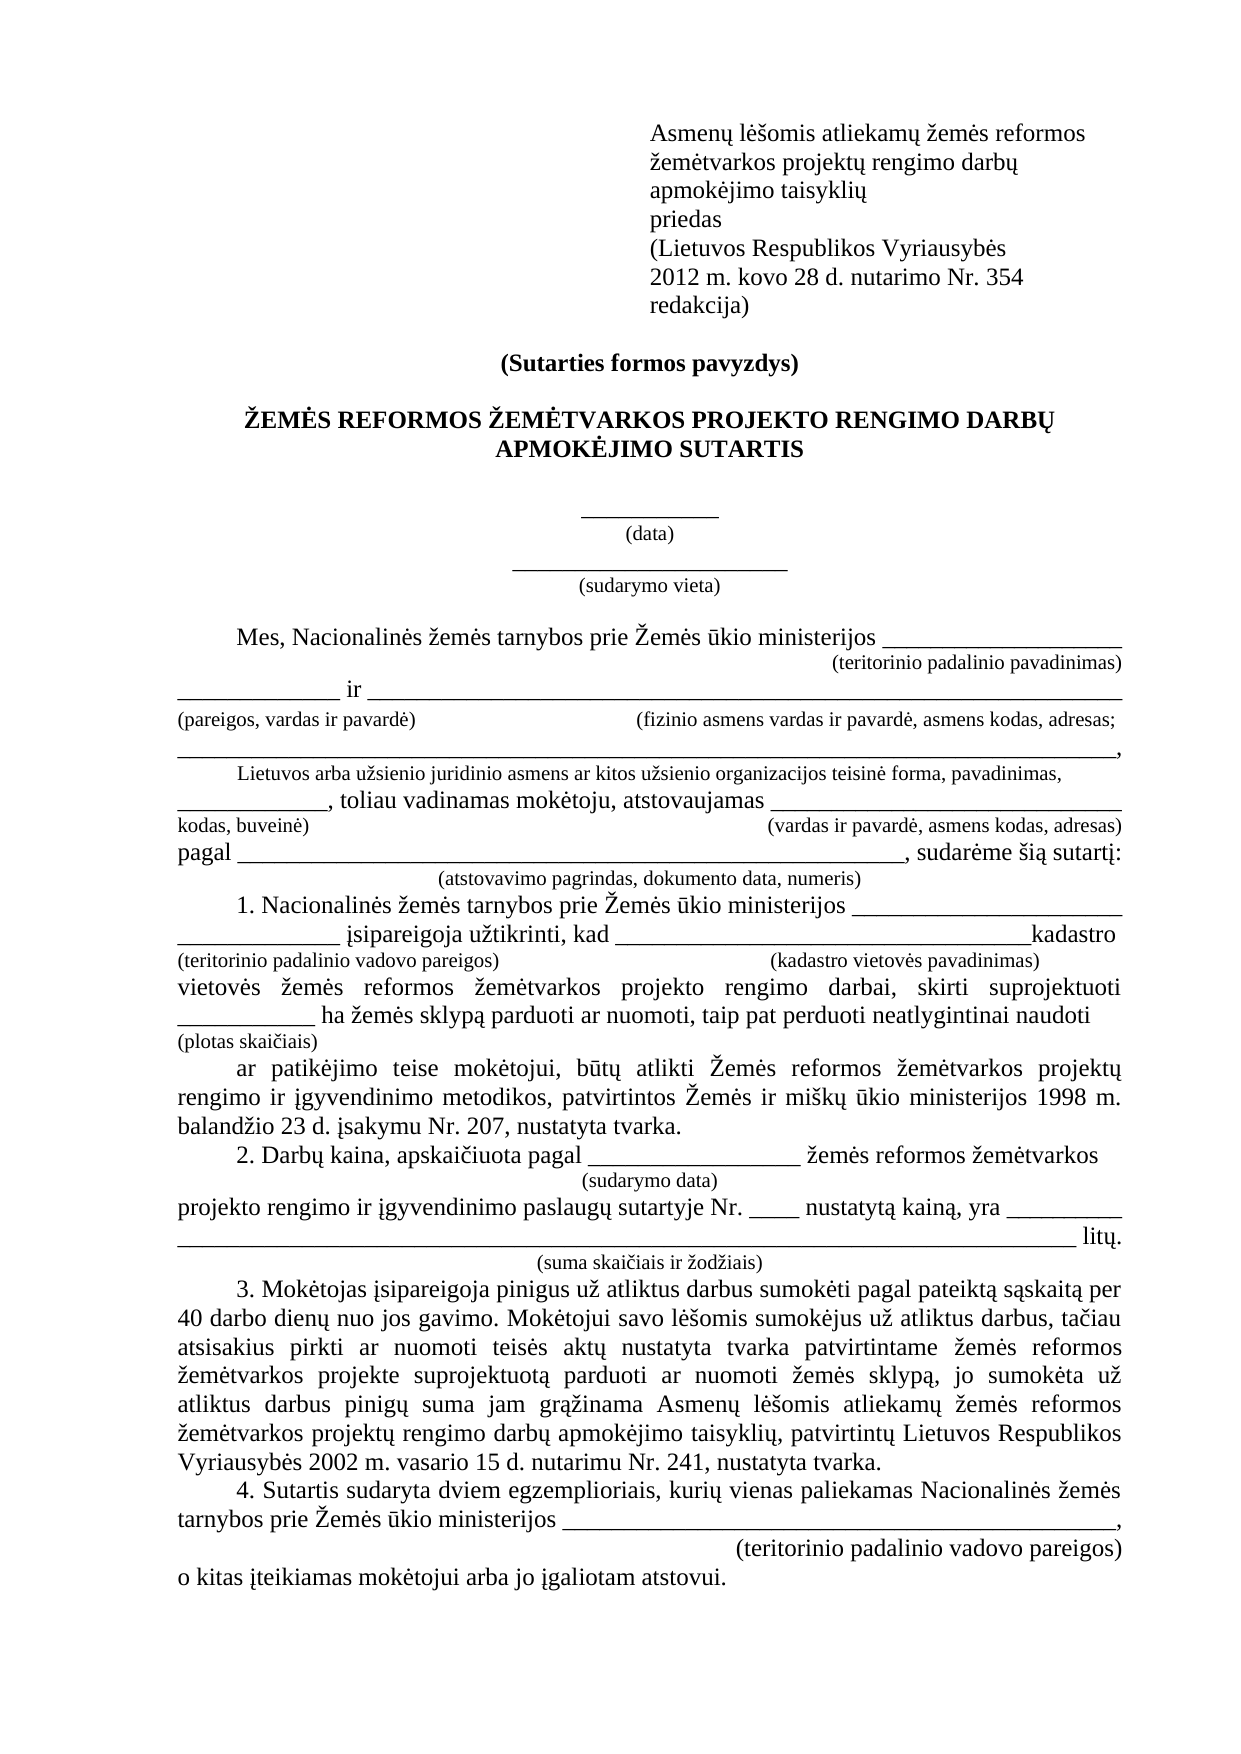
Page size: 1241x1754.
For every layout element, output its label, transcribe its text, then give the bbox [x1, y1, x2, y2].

text Lietuvos arba užsienio juridinio asmens ar kitos užsienio organizacijos teisinė forma, pavadinimas, [177, 761, 1122, 785]
text ar patikėjimo teise mokėtojui, būtų atlikti Žemės reformos žemėtvarkos projektų rengimo ir įgyvendinimo metodikos, patvirtintos Žemės ir miškų ūkio ministerijos 1998 m. balandžio 23 d. įsakymu Nr. 207, nustatyta tvarka. [177, 1053, 1122, 1140]
text 2012 m. kovo 28 d. nutarimo Nr. 354 [649, 262, 1122, 291]
text apmokėjimo taisyklių [649, 176, 1122, 204]
text pagal , sudarėme šią sutartį: [177, 837, 1122, 866]
text projekto rengimo ir įgyvendinimo paslaugų sutartyje Nr. ____ nustatytą kainą, yra [177, 1192, 1122, 1221]
text (atstovavimo pagrindas, dokumento data, numeris) [177, 866, 1122, 890]
text priedas [649, 204, 1122, 233]
text (plotas skaičiais) [177, 1029, 1122, 1053]
text 3. Mokėtojas įsipareigoja pinigus už atliktus darbus sumokėti pagal pateiktą sąskaitą per 40 darbo dienų nuo jos gavimo. Mokėtojui savo lėšomis sumokėjus už atliktus darbus, tačiau atsisakius pirkti ar nuomoti teisės aktų nustatyta tvarka patvirtintame žemės reformos žemėtvarkos projekte suprojektuotą parduoti ar nuomoti žemės sklypą, jo sumokėta už atliktus darbus pinigų suma jam grąžinama Asmenų lėšomis atliekamų žemės reformos žemėtvarkos projektų rengimo darbų apmokėjimo taisyklių, patvirtintų Lietuvos Respublikos Vyriausybės 2002 m. vasario 15 d. nutarimu Nr. 241, nustatyta tvarka. [177, 1274, 1122, 1475]
text ____________, toliau vadinamas mokėtoju, atstovaujamas [177, 785, 1122, 813]
text ___________ [177, 492, 1122, 521]
text (suma skaičiais ir žodžiais) [177, 1250, 1122, 1274]
text (teritorinio padalinio vadovo pareigos) [177, 1533, 1122, 1562]
text (sudarymo data) [177, 1168, 1122, 1192]
text 4. Sutartis sudaryta dviem egzemplioriais, kurių vienas paliekamas Nacionalinės žemės tarnybos prie Žemės ūkio ministerijos , [177, 1475, 1122, 1533]
text žemėtvarkos projektų rengimo darbų [649, 147, 1122, 176]
text kodas, buveinė) (vardas ir pavardė, asmens kodas, adresas) [177, 813, 1122, 837]
text vietovės žemės reformos žemėtvarkos projekto rengimo darbai, skirti suprojektuoti ___________ ha žemės sklypą parduoti ar nuomoti, taip pat perduoti neatlygintinai naudoti [177, 972, 1122, 1029]
text (Lietuvos Respublikos Vyriausybės [649, 233, 1122, 262]
text (teritorinio padalinio vadovo pareigos) (kadastro vietovės pavadinimas) [177, 948, 1122, 972]
text o kitas įteikiamas mokėtojui arba jo įgaliotam atstovui. [177, 1562, 1122, 1590]
text _ litų. [177, 1221, 1122, 1250]
text redakcija) [649, 291, 1122, 319]
text Asmenų lėšomis atliekamų žemės reformos [649, 118, 1122, 147]
text (pareigos, vardas ir pavardė) (fizinio asmens vardas ir pavardė, asmens kodas, adresas; [177, 703, 1122, 732]
text ______________________ [177, 545, 1122, 573]
text _ , [177, 732, 1122, 761]
text _____________ ir [177, 674, 1122, 703]
text (teritorinio padalinio pavadinimas) [177, 650, 1122, 674]
text (data) [177, 521, 1122, 545]
text 2. Darbų kaina, apskaičiuota pagal _________________ žemės reformos žemėtvarkos [177, 1140, 1122, 1168]
text (Sutarties formos pavyzdys) [177, 348, 1122, 377]
text Mes, Nacionalinės žemės tarnybos prie Žemės ūkio ministerijos [177, 622, 1122, 650]
text _____________ įsipareigoja užtikrinti, kad kadastro [177, 919, 1122, 948]
text ŽEMĖS REFORMOS ŽEMĖTVARKOS PROJEKTO RENGIMO DARBŲ APMOKĖJIMO SUTARTIS [177, 406, 1122, 463]
text (sudarymo vieta) [177, 573, 1122, 597]
text 1. Nacionalinės žemės tarnybos prie Žemės ūkio ministerijos [177, 890, 1122, 919]
